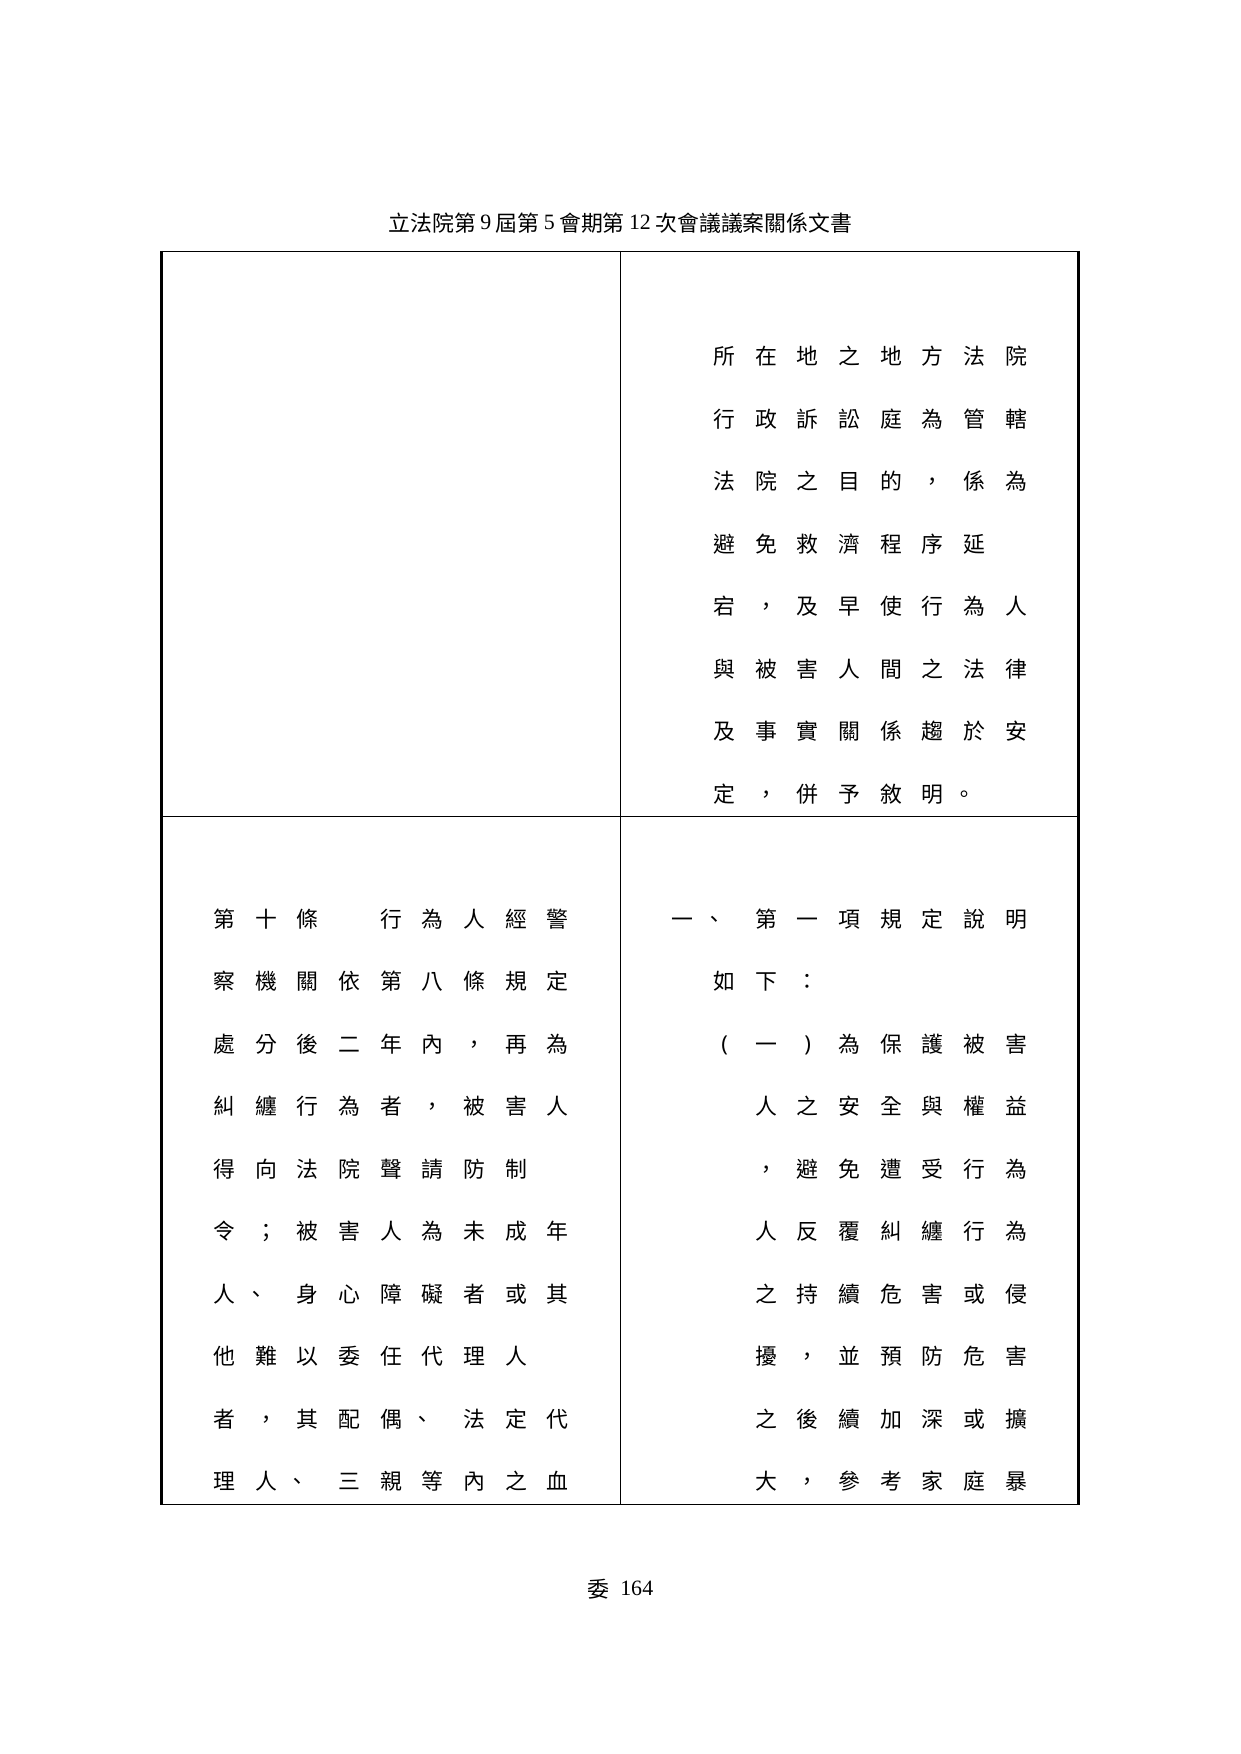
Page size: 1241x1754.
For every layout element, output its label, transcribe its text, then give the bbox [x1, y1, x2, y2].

table_cell [163, 252, 620, 816]
table_cell 所在地之地方法院行政訴訟庭為管轄法院之目的，係為避免救濟程序延宕，及早使行為人與被害人間之法律及事實關係趨於安定，併予敘明。 [621, 252, 1077, 816]
table_cell 第十條 行為人經警察機關依第八條規定處分後二年內，再為糾纏行為者，被害人得向法院聲請防制令；被害人為未成年人、身心障礙者或其他難以委任代理人者，其配偶、法定代理人、三親等內之血 [163, 817, 620, 1504]
table_cell 一、第一項規定說明如下： (一)為保護被害人之安全與權益，避免遭受行為人反覆糾纏行為之持續危害或侵擾，並預防危害之後續加深或擴大，參考家庭暴 [621, 817, 1077, 1504]
